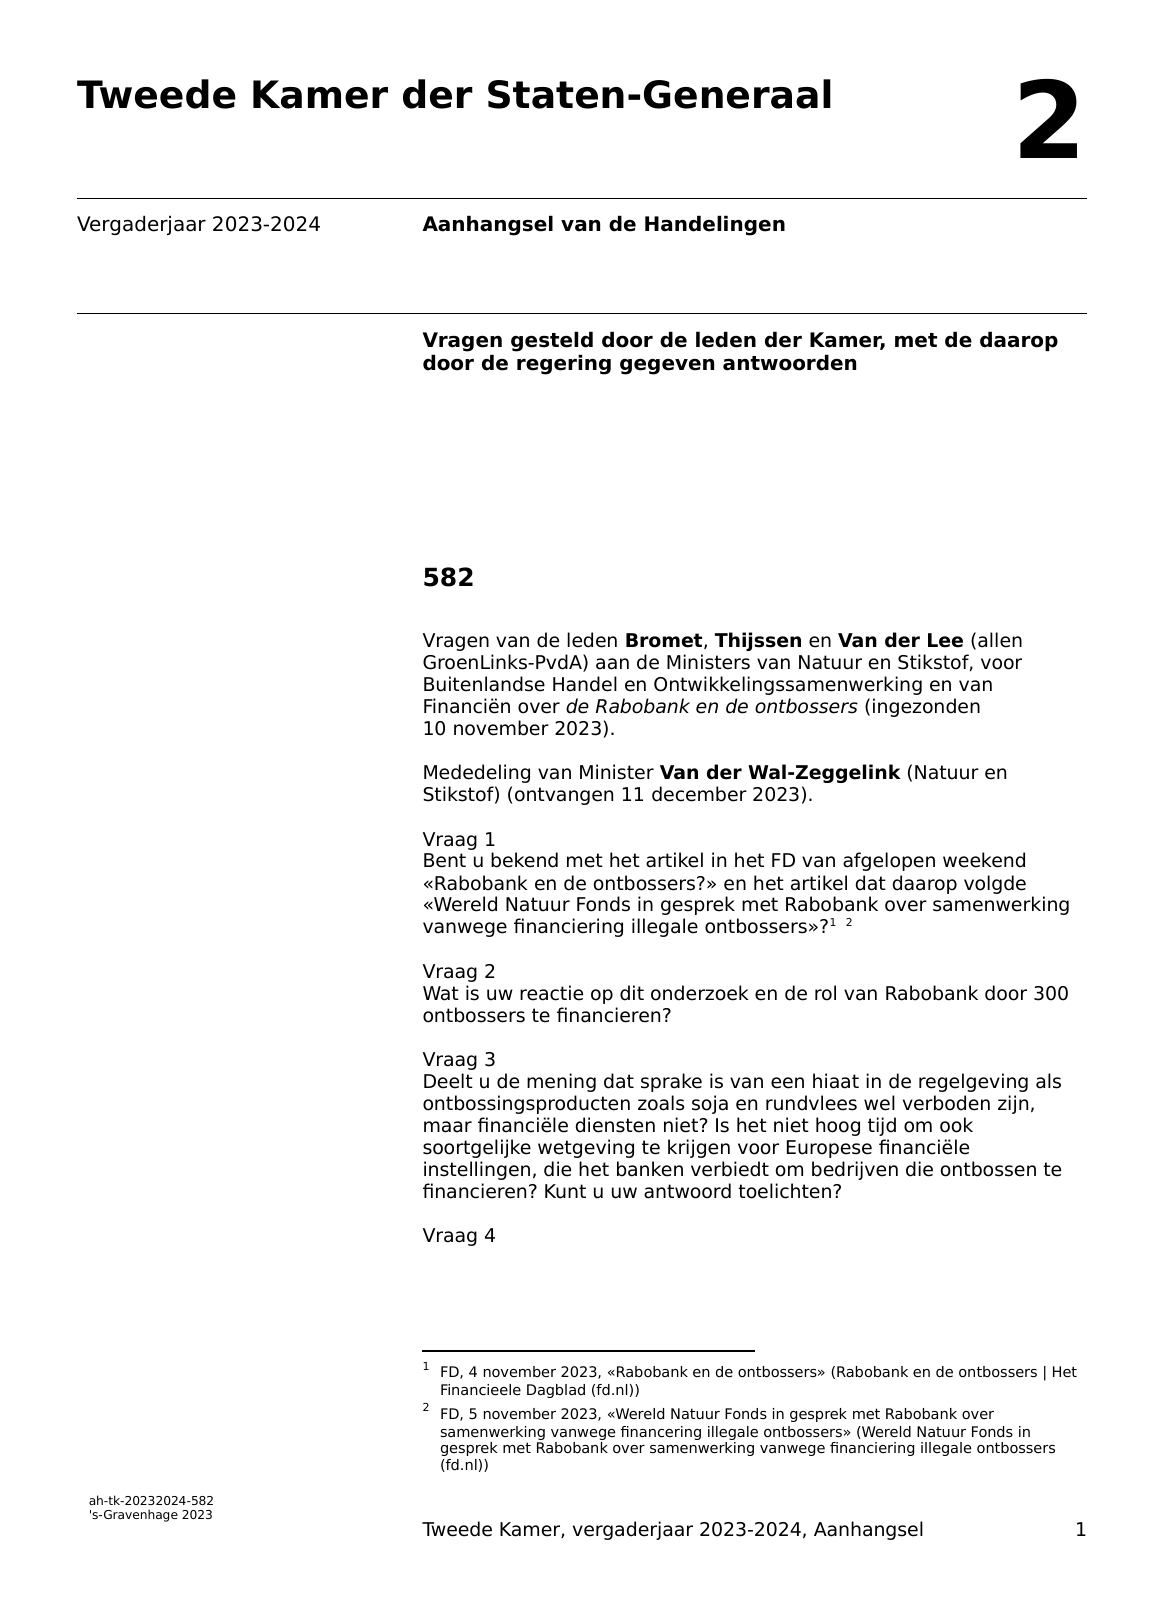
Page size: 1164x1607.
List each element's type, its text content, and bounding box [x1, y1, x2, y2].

text Vraag 2 [422, 961, 1087, 982]
table_header Tweede Kamer der Staten-Generaal [77, 59, 886, 198]
table_cell Vergaderjaar 2023-2024 [77, 199, 422, 313]
text Mededeling van Minister Van der Wal-Zeggelink (Natuur en Stikstof) (ontvangen 11 december 2023). [422, 762, 1087, 806]
text Wat is uw reactie op dit onderzoek en de rol van Rabobank door 300 ontbossers te financieren? [422, 982, 1087, 1026]
text Vraag 3 [422, 1049, 1087, 1071]
table_header 2 [886, 59, 1087, 198]
text ah-tk-20232024-582 [88, 1494, 323, 1508]
text Vraag 1 [422, 828, 1087, 850]
text 's-Gravenhage 2023 [88, 1508, 323, 1522]
text FD, 4 november 2023, «Rabobank en de ontbossers» (Rabobank en de ontbossers | Het Financieele Dagblad (fd.nl)) [422, 1360, 1087, 1399]
table_cell [77, 314, 422, 375]
text Vragen van de leden Bromet, Thijssen en Van der Lee (allen GroenLinks-PvdA) aan de Ministers van Natuur en Stikstof, voor Buitenlandse Handel en Ontwikkelingssamenwerking en van Financiën over de Rabobank en de ontbossers (ingezonden 10 november 2023). [422, 630, 1087, 740]
table_cell Aanhangsel van de Handelingen [422, 199, 1087, 313]
table_cell Vragen gesteld door de leden der Kamer, met de daarop door de regering gegeven antwoorden [422, 314, 1087, 375]
text Vraag 4 [422, 1225, 1087, 1247]
text Bent u bekend met het artikel in het FD van afgelopen weekend «Rabobank en de ontbossers?» en het artikel dat daarop volgde «Wereld Natuur Fonds in gesprek met Rabobank over samenwerking vanwege financiering illegale ontbossers»? [422, 850, 1087, 938]
text Deelt u de mening dat sprake is van een hiaat in de regelgeving als ontbossingsproducten zoals soja en rundvlees wel verboden zijn, maar financiële diensten niet? Is het niet hoog tijd om ook soortgelijke wetgeving te krijgen voor Europese financiële instellingen, die het banken verbiedt om bedrijven die ontbossen te financieren? Kunt u uw antwoord toelichten? [422, 1071, 1087, 1202]
text 582 [422, 563, 1087, 592]
text FD, 5 november 2023, «Wereld Natuur Fonds in gesprek met Rabobank over samenwerking vanwege financering illegale ontbossers» (Wereld Natuur Fonds in gesprek met Rabobank over samenwerking vanwege financiering illegale ontbossers (fd.nl)) [422, 1402, 1087, 1474]
